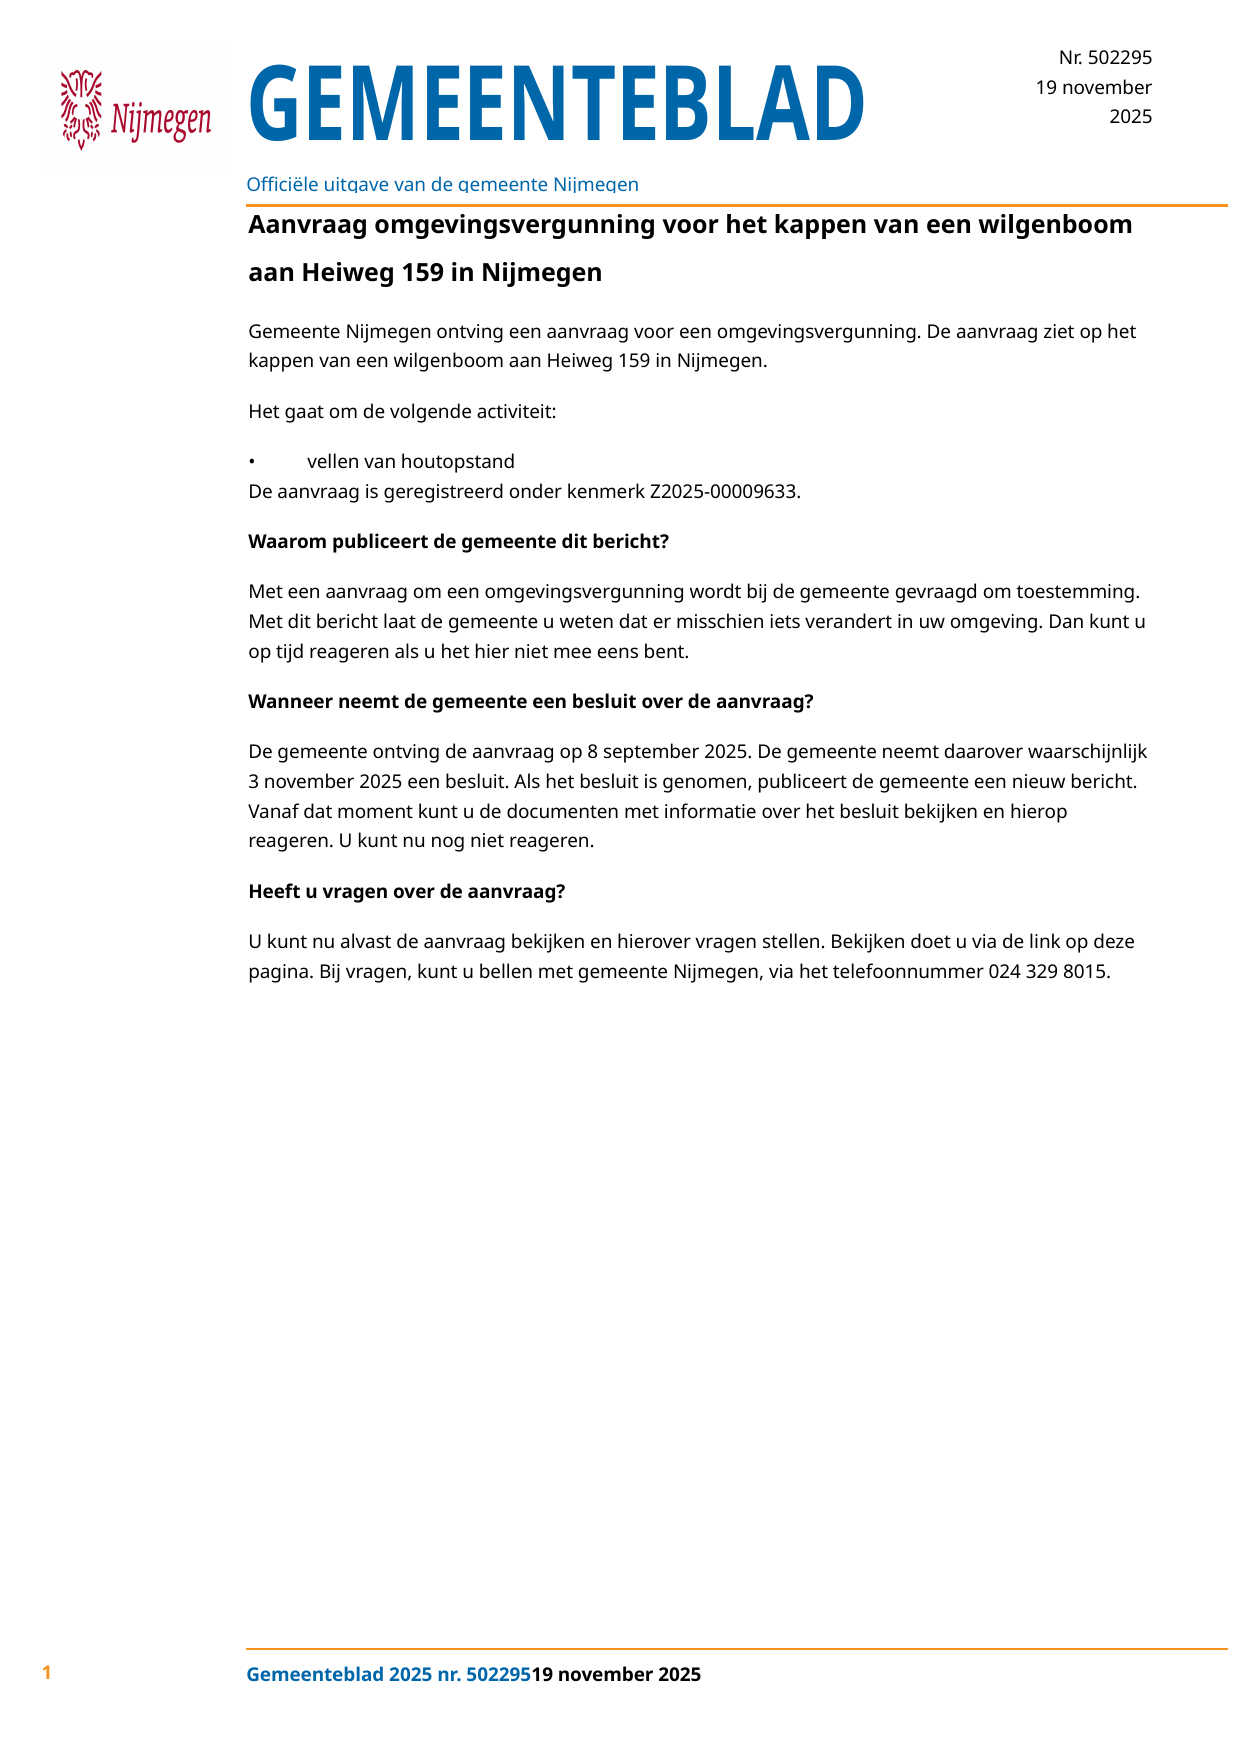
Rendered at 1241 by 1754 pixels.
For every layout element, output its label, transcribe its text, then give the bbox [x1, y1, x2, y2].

text Wanneer neemt de gemeente een besluit over de aanvraag? [248, 688, 1152, 714]
list vellen van houtopstand [248, 448, 1152, 474]
text Heeft u vragen over de aanvraag? [248, 878, 1152, 904]
text De gemeente ontving de aanvraag op 8 september 2025. De gemeente neemt daarover waarschijnlijk 3 november 2025 een besluit. Als het besluit is genomen, publiceert de gemeente een nieuw bericht. Vanaf dat moment kunt u de documenten met informatie over het besluit bekijken en hierop reageren. U kunt nu nog niet reageren. [248, 739, 1152, 853]
text Waarom publiceert de gemeente dit bericht? [248, 528, 1152, 554]
text De aanvraag is geregistreerd onder kenmerk Z2025-00009633. [248, 478, 1152, 504]
text Gemeente Nijmegen ontving een aanvraag voor een omgevingsvergunning. De aanvraag ziet op het kappen van een wilgenboom aan Heiweg 159 in Nijmegen. [248, 318, 1152, 373]
picture [41, 47, 231, 172]
text Met een aanvraag om een omgevingsvergunning wordt bij de gemeente gevraagd om toestemming. Met dit bericht laat de gemeente u weten dat er misschien iets verandert in uw omgeving. Dan kunt u op tijd reageren als u het hier niet mee eens bent. [248, 579, 1152, 664]
text U kunt nu alvast de aanvraag bekijken en hierover vragen stellen. Bekijken doet u via de link op deze pagina. Bij vragen, kunt u bellen met gemeente Nijmegen, via het telefoonnummer 024 329 8015. [248, 928, 1152, 984]
text Het gaat om de volgende activiteit: [248, 398, 1152, 424]
text Aanvraag omgevingsvergunning voor het kappen van een wilgenboom aan Heiweg 159 in Nijmegen [248, 207, 1152, 288]
